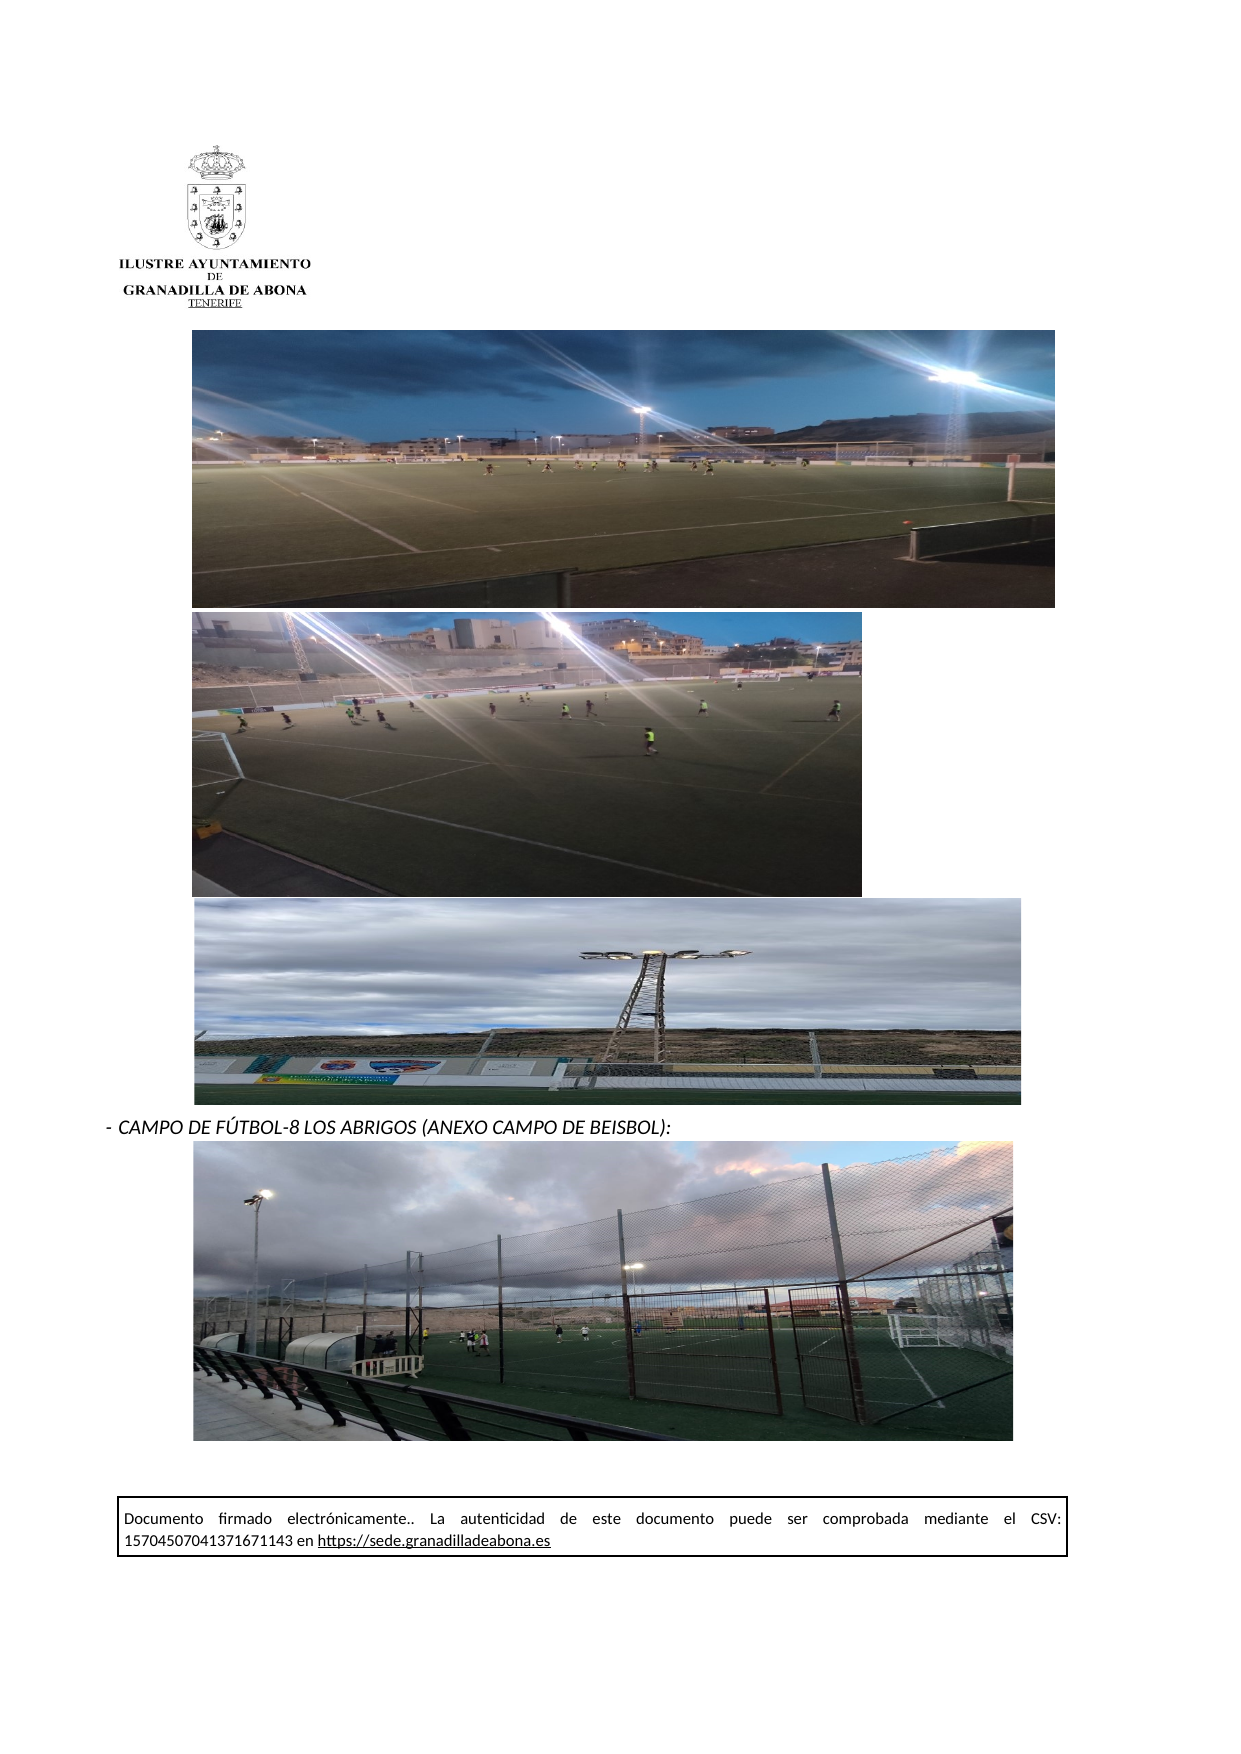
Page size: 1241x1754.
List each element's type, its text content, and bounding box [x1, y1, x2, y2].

list CAMPO DE FÚTBOL-8 LOS ABRIGOS (ANEXO CAMPO DE BEISBOL): [105, 1114, 1124, 1139]
